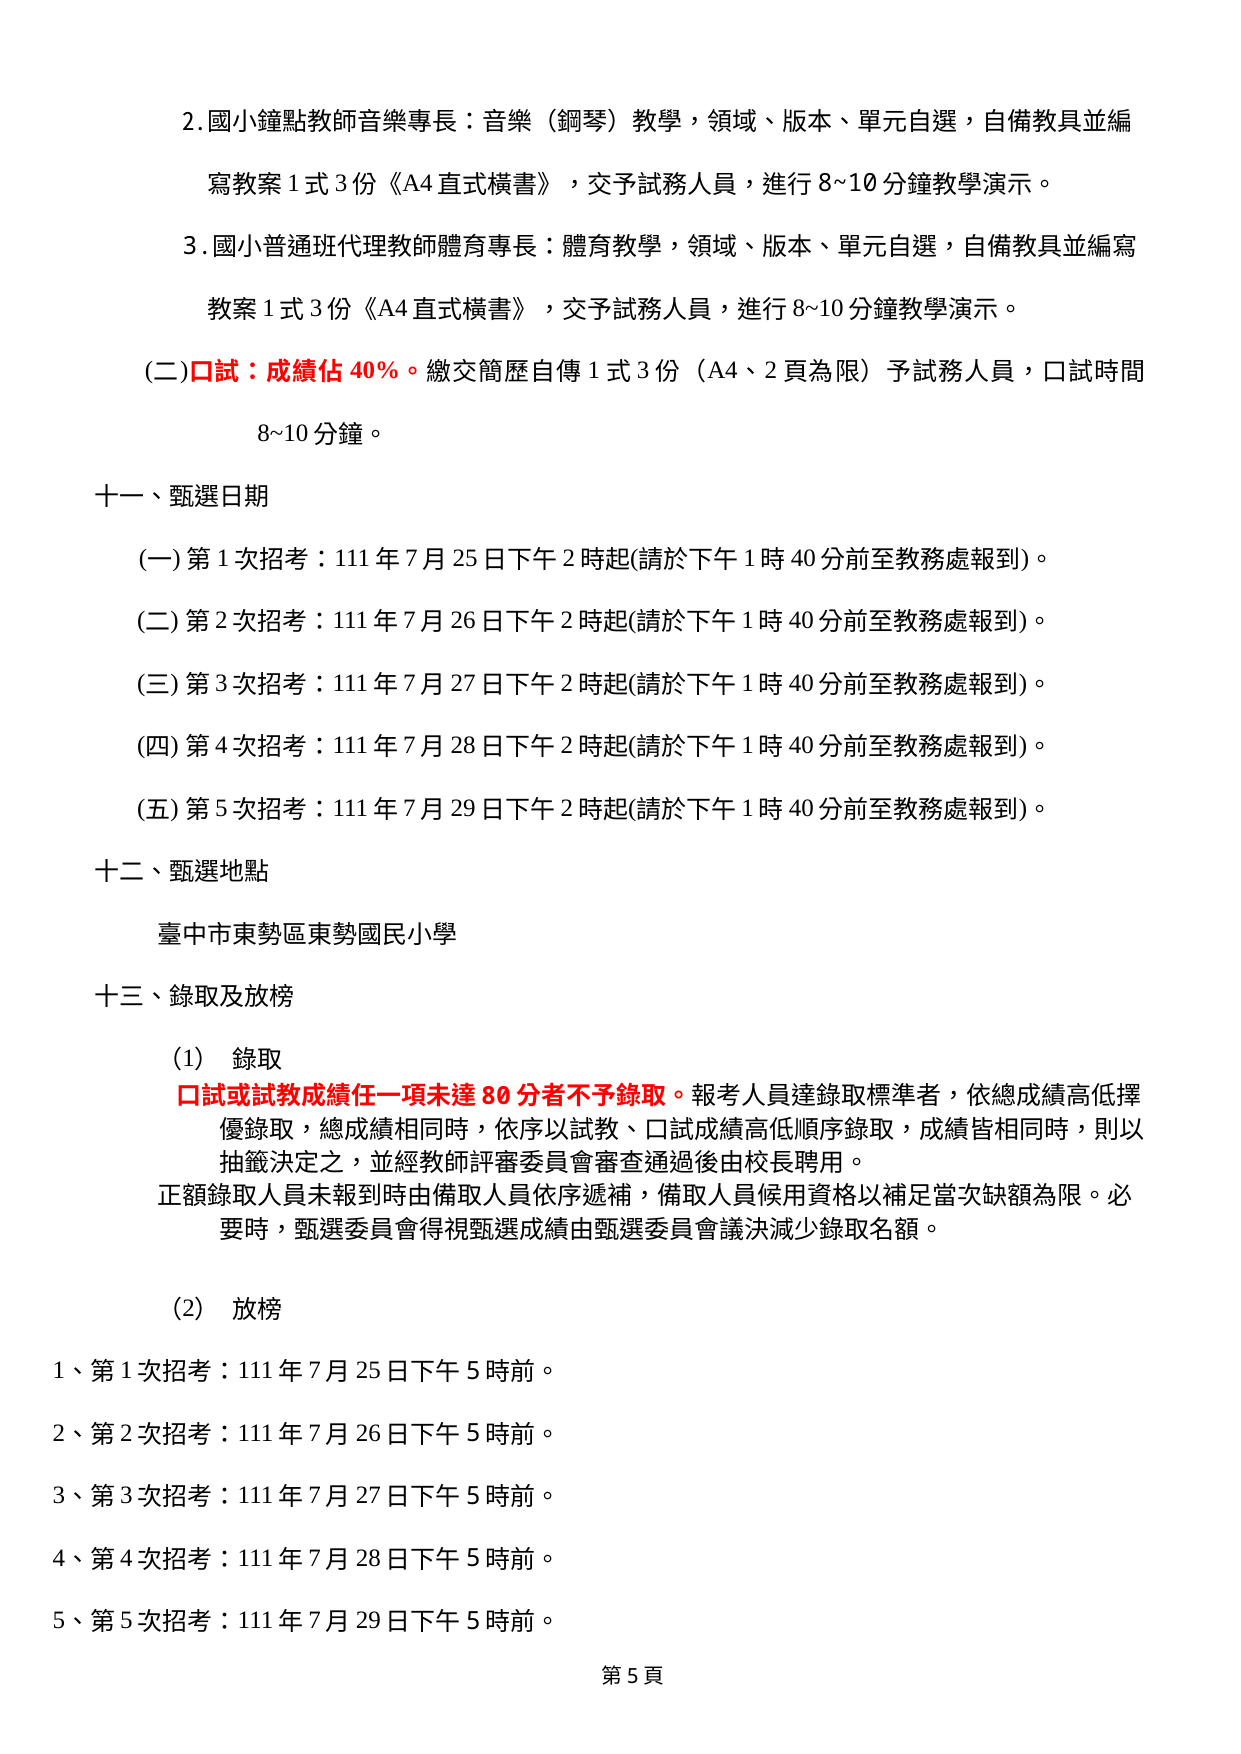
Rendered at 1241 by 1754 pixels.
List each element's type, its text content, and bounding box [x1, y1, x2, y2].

text (三) 第3次招考：111年7月27日下午2時起(請於下午1時40分前至教務處報到)。 [137, 641, 1146, 703]
text (四) 第4次招考：111年7月28日下午2時起(請於下午1時40分前至教務處報到)。 [137, 703, 1146, 766]
text 5、第5次招考：111年7月29日下午5時前。 [52, 1578, 1146, 1641]
text 口試或試教成績任一項未達80分者不予錄取。報考人員達錄取標準者，依總成績高低擇優錄取，總成績相同時，依序以試教、口試成績高低順序錄取，成績皆相同時，則以抽籤決定之，並經教師評審委員會審查通過後由校長聘用。 [132, 1078, 1146, 1178]
text (一) 第1次招考：111年7月25日下午2時起(請於下午1時40分前至教務處報到)。 [139, 516, 1146, 578]
text 十一、甄選日期 [94, 453, 1146, 516]
text (二)口試：成績佔40%。繳交簡歷自傳1式3份（A4、2頁為限）予試務人員，口試時間8~10分鐘。 [144, 328, 1146, 453]
text 十三、錄取及放榜 [94, 953, 1146, 1016]
list 錄取 [157, 1016, 1146, 1078]
text 3.國小普通班代理教師體育專長：體育教學，領域、版本、單元自選，自備教具並編寫教案1式3份《A4直式橫書》，交予試務人員，進行8~10分鐘教學演示。 [182, 203, 1146, 328]
text 2.國小鐘點教師音樂專長：音樂（鋼琴）教學，領域、版本、單元自選，自備教具並編寫教案1式3份《A4直式橫書》，交予試務人員，進行8~10分鐘教學演示。 [182, 78, 1146, 203]
text 4、第4次招考：111年7月28日下午5時前。 [52, 1516, 1146, 1578]
list 放榜 [157, 1266, 1146, 1328]
text 十二、甄選地點 [94, 828, 1146, 891]
text 1、第1次招考：111年7月25日下午5時前。 [52, 1328, 1146, 1391]
text (二) 第2次招考：111年7月26日下午2時起(請於下午1時40分前至教務處報到)。 [137, 578, 1146, 641]
text 3、第3次招考：111年7月27日下午5時前。 [52, 1453, 1146, 1516]
text 2、第2次招考：111年7月26日下午5時前。 [52, 1391, 1146, 1453]
text (五) 第5次招考：111年7月29日下午2時起(請於下午1時40分前至教務處報到)。 [137, 766, 1146, 828]
text 臺中市東勢區東勢國民小學 [157, 891, 1146, 953]
text 正額錄取人員未報到時由備取人員依序遞補，備取人員候用資格以補足當次缺額為限。必要時，甄選委員會得視甄選成績由甄選委員會議決減少錄取名額。 [94, 1178, 1146, 1245]
